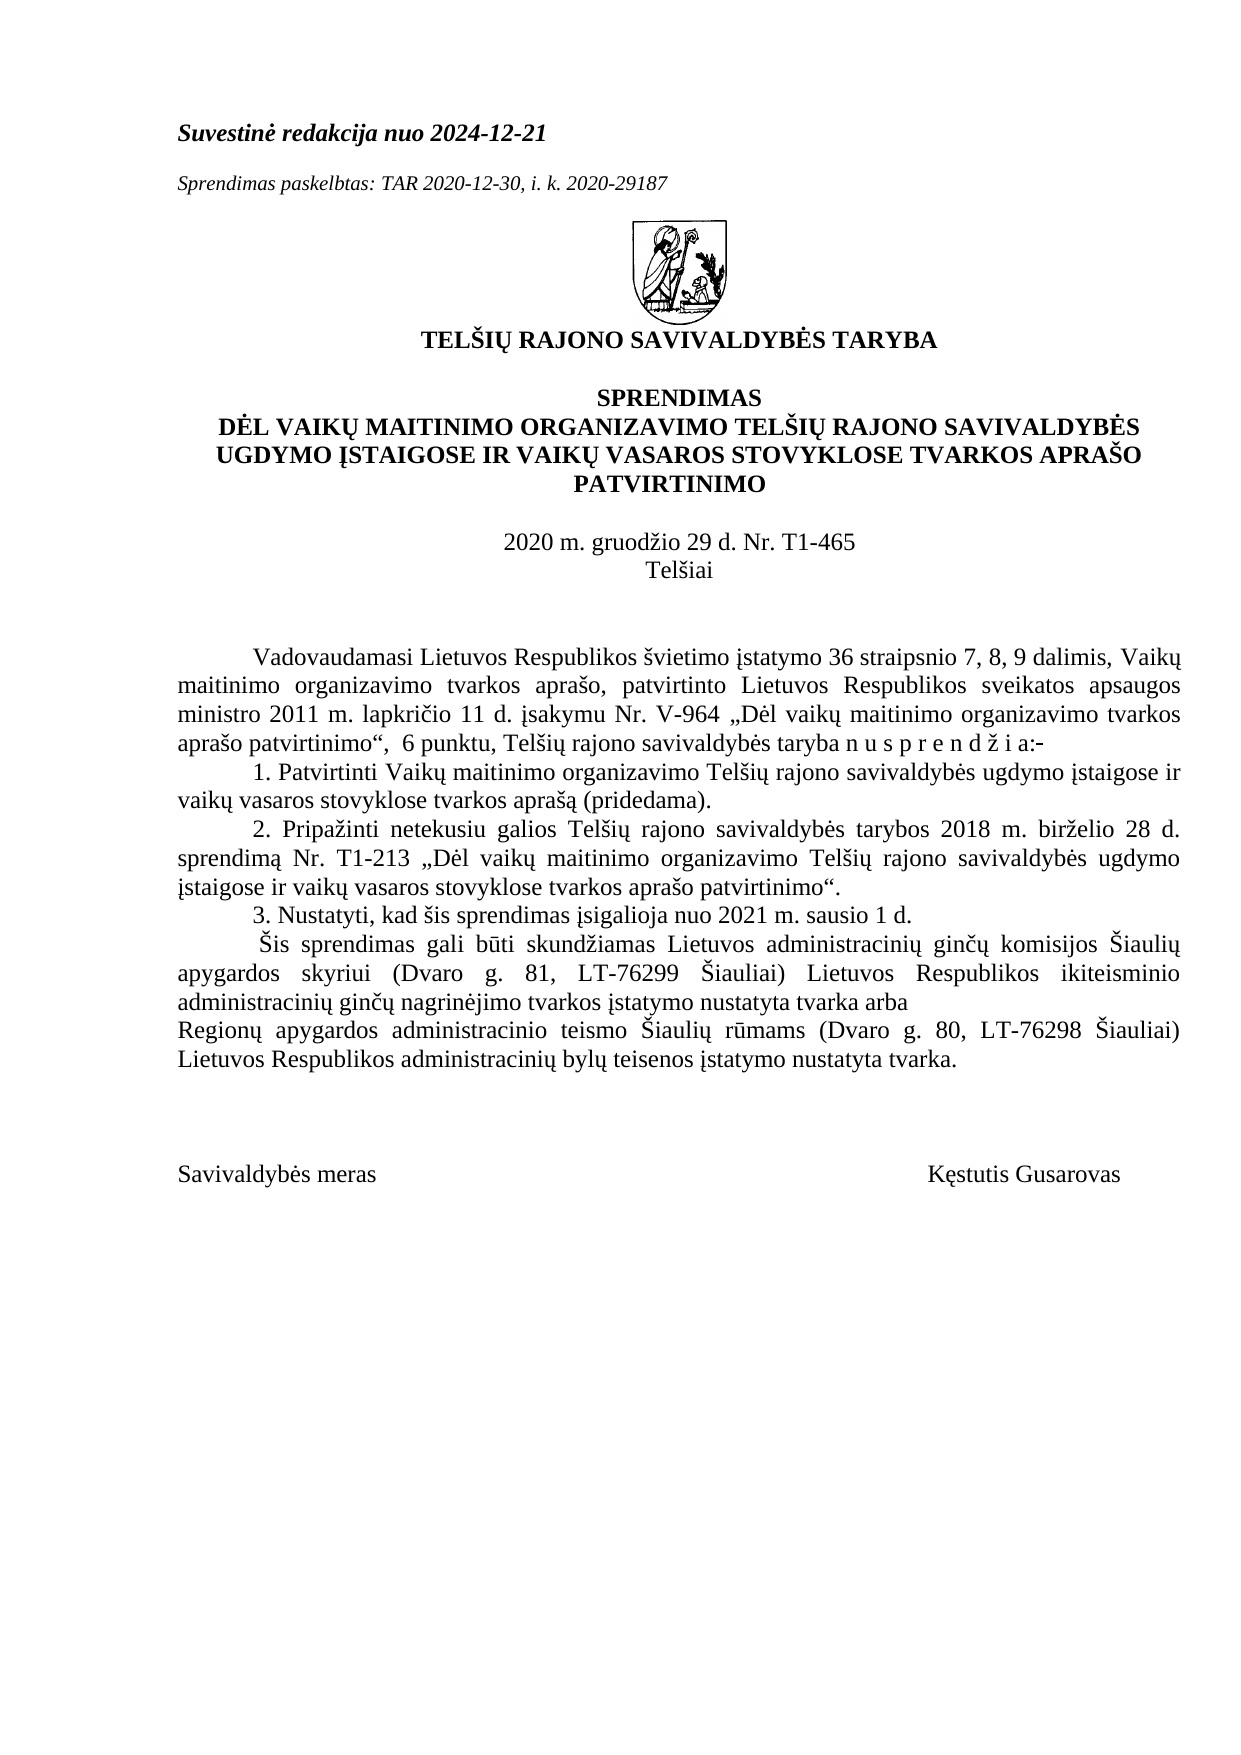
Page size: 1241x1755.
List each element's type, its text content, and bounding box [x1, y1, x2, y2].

subtitle SPRENDIMAS [177, 383, 1181, 412]
text 2020 m. gruodžio 29 d. Nr. T1-465 [177, 527, 1181, 555]
text Savivaldybės meras Kęstutis Gusarovas [177, 1159, 1181, 1188]
text Telšiai [177, 555, 1181, 584]
text DĖL VAIKŲ MAITINIMO ORGANIZAVIMO TELŠIŲ RAJONO SAVIVALDYBĖS UGDYMO ĮSTAIGOSE IR VAIKŲ VASAROS STOVYKLOSE TVARKOS APRAŠO PATVIRTINIMO [177, 412, 1181, 498]
text Suvestinė redakcija nuo 2024-12-21 [177, 118, 1181, 147]
text Šis sprendimas gali būti skundžiamas Lietuvos administracinių ginčų komisijos Šiaulių apygardos skyriui (Dvaro g. 81, LT-76299 Šiauliai) Lietuvos Respublikos ikiteisminio administracinių ginčų nagrinėjimo tvarkos įstatymo nustatyta tvarka arba [177, 929, 1181, 1015]
text Sprendimas paskelbtas: TAR 2020-12-30, i. k. 2020-29187 [177, 171, 1181, 195]
text 2. Pripažinti netekusiu galios Telšių rajono savivaldybės tarybos 2018 m. birželio 28 d. sprendimą Nr. T1-213 „Dėl vaikų maitinimo organizavimo Telšių rajono savivaldybės ugdymo įstaigose ir vaikų vasaros stovyklose tvarkos aprašo patvirtinimo“. [177, 814, 1181, 900]
text TELŠIŲ RAJONO SAVIVALDYBĖS TARYBA [177, 325, 1181, 354]
text Vadovaudamasi Lietuvos Respublikos švietimo įstatymo 36 straipsnio 7, 8, 9 dalimis, Vaikų maitinimo organizavimo tvarkos aprašo, patvirtinto Lietuvos Respublikos sveikatos apsaugos ministro 2011 m. lapkričio 11 d. įsakymu Nr. V-964 „Dėl vaikų maitinimo organizavimo tvarkos aprašo patvirtinimo“, 6 punktu, Telšių rajono savivaldybės taryba n u s p r e n d ž i a: [177, 642, 1181, 757]
text Regionų apygardos administracinio teismo Šiaulių rūmams (Dvaro g. 80, LT-76298 Šiauliai) Lietuvos Respublikos administracinių bylų teisenos įstatymo nustatyta tvarka. [177, 1015, 1181, 1073]
text 1. Patvirtinti Vaikų maitinimo organizavimo Telšių rajono savivaldybės ugdymo įstaigose ir vaikų vasaros stovyklose tvarkos aprašą (pridedama). [177, 757, 1181, 814]
text 3. Nustatyti, kad šis sprendimas įsigalioja nuo 2021 m. sausio 1 d. [177, 900, 1181, 929]
